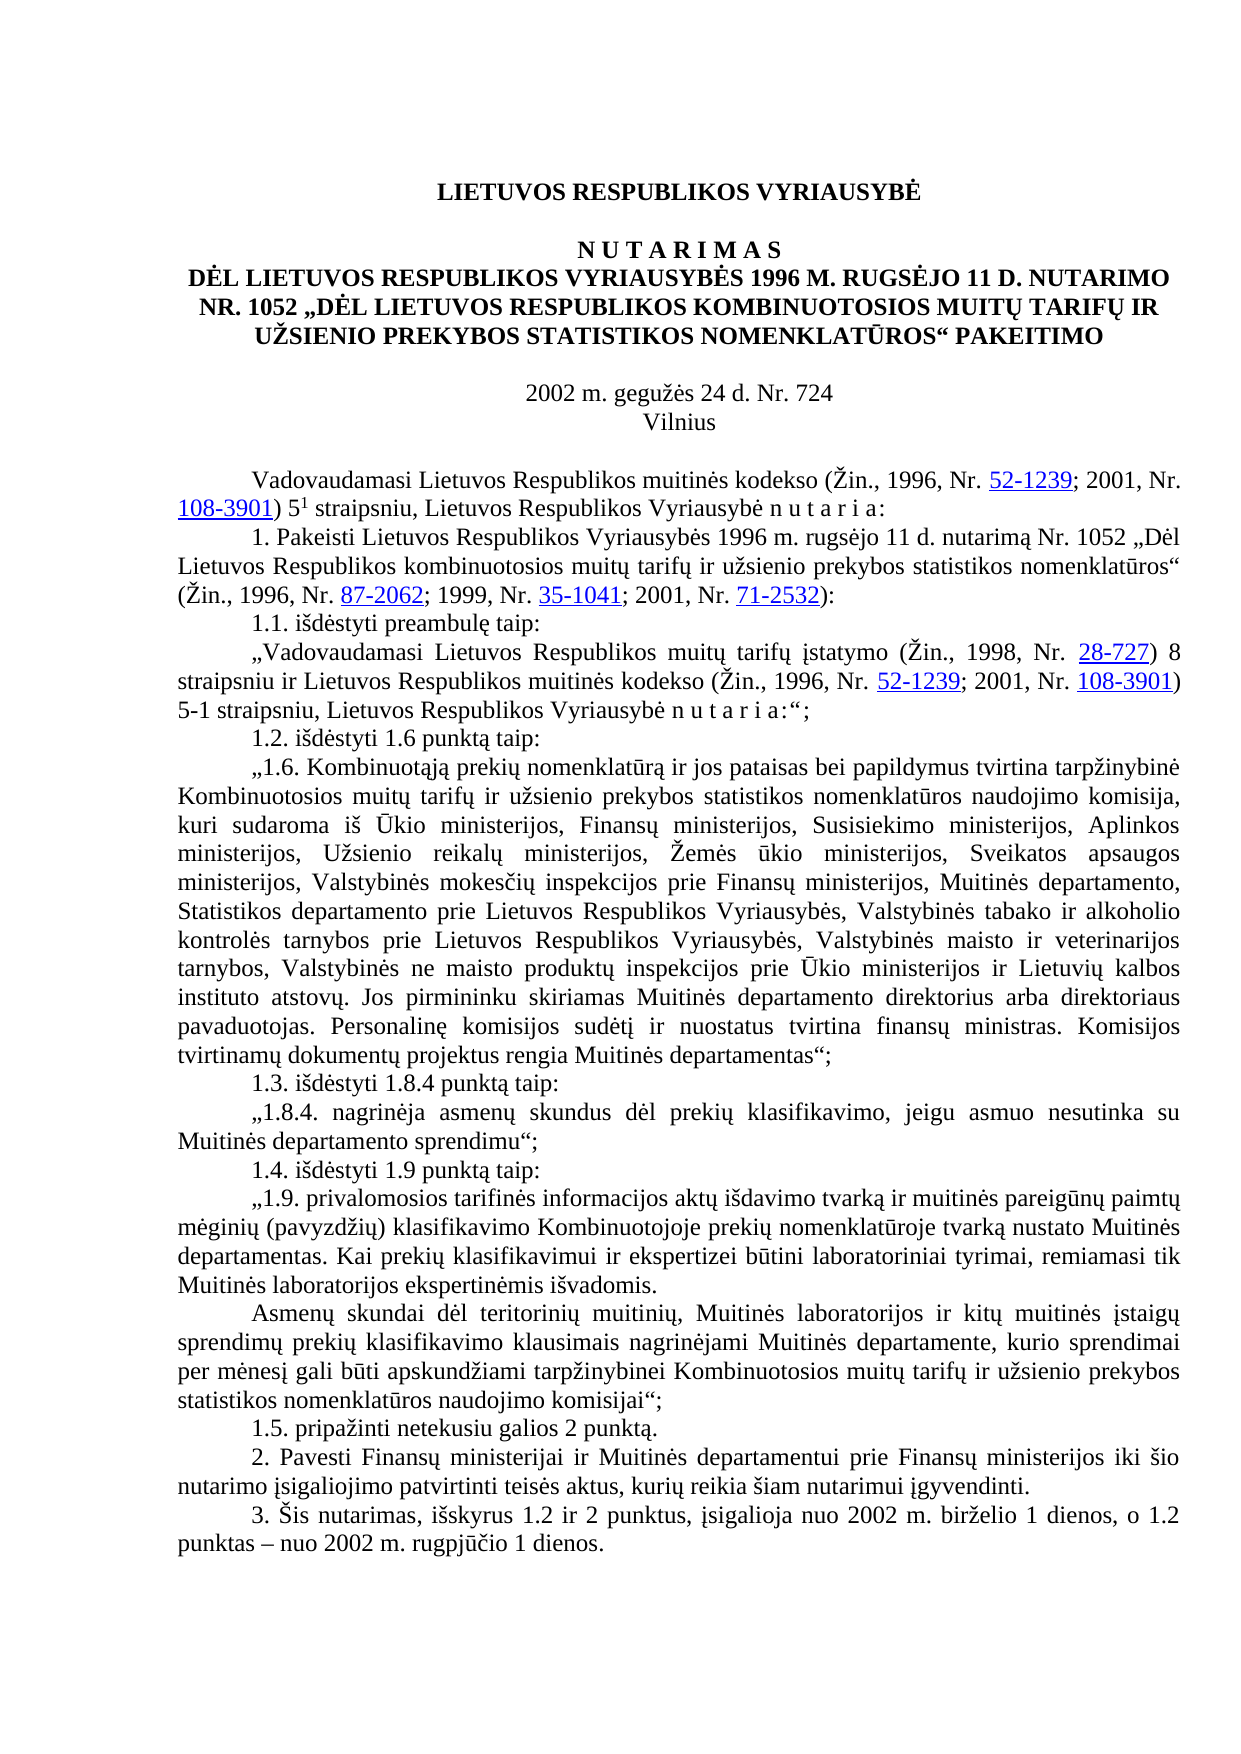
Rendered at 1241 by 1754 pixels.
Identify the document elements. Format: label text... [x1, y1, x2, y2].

text 1.3. išdėstyti 1.8.4 punktą taip: [177, 1068, 1181, 1097]
text 3. Šis nutarimas, išskyrus 1.2 ir 2 punktus, įsigalioja nuo 2002 m. birželio 1 dienos, o 1.2 punktas – nuo 2002 m. rugpjūčio 1 dienos. [177, 1500, 1181, 1557]
text 2002 m. gegužės 24 d. Nr. 724 [177, 378, 1181, 407]
text 1.5. pripažinti netekusiu galios 2 punktą. [177, 1413, 1181, 1442]
text „Vadovaudamasi Lietuvos Respublikos muitų tarifų įstatymo (Žin., 1998, Nr. 28-727) 8 straipsniu ir Lietuvos Respublikos muitinės kodekso (Žin., 1996, Nr. 52-1239; 2001, Nr. 108-3901) 5-1 straipsniu, Lietuvos Respublikos Vyriausybė nutaria:“; [177, 637, 1181, 723]
text 1.4. išdėstyti 1.9 punktą taip: [177, 1155, 1181, 1183]
text „1.9. privalomosios tarifinės informacijos aktų išdavimo tvarką ir muitinės pareigūnų paimtų mėginių (pavyzdžių) klasifikavimo Kombinuotojoje prekių nomenklatūroje tvarką nustato Muitinės departamentas. Kai prekių klasifikavimui ir ekspertizei būtini laboratoriniai tyrimai, remiamasi tik Muitinės laboratorijos ekspertinėmis išvadomis. [177, 1183, 1181, 1298]
text Asmenų skundai dėl teritorinių muitinių, Muitinės laboratorijos ir kitų muitinės įstaigų sprendimų prekių klasifikavimo klausimais nagrinėjami Muitinės departamente, kurio sprendimai per mėnesį gali būti apskundžiami tarpžinybinei Kombinuotosios muitų tarifų ir užsienio prekybos statistikos nomenklatūros naudojimo komisijai“; [177, 1298, 1181, 1413]
text „1.6. Kombinuotąją prekių nomenklatūrą ir jos pataisas bei papildymus tvirtina tarpžinybinė Kombinuotosios muitų tarifų ir užsienio prekybos statistikos nomenklatūros naudojimo komisija, kuri sudaroma iš Ūkio ministerijos, Finansų ministerijos, Susisiekimo ministerijos, Aplinkos ministerijos, Užsienio reikalų ministerijos, Žemės ūkio ministerijos, Sveikatos apsaugos ministerijos, Valstybinės mokesčių inspekcijos prie Finansų ministerijos, Muitinės departamento, Statistikos departamento prie Lietuvos Respublikos Vyriausybės, Valstybinės tabako ir alkoholio kontrolės tarnybos prie Lietuvos Respublikos Vyriausybės, Valstybinės maisto ir veterinarijos tarnybos, Valstybinės ne maisto produktų inspekcijos prie Ūkio ministerijos ir Lietuvių kalbos instituto atstovų. Jos pirmininku skiriamas Muitinės departamento direktorius arba direktoriaus pavaduotojas. Personalinę komisijos sudėtį ir nuostatus tvirtina finansų ministras. Komisijos tvirtinamų dokumentų projektus rengia Muitinės departamentas“; [177, 752, 1181, 1068]
text LIETUVOS RESPUBLIKOS VYRIAUSYBĖ [177, 177, 1181, 206]
text 2. Pavesti Finansų ministerijai ir Muitinės departamentui prie Finansų ministerijos iki šio nutarimo įsigaliojimo patvirtinti teisės aktus, kurių reikia šiam nutarimui įgyvendinti. [177, 1442, 1181, 1500]
text „1.8.4. nagrinėja asmenų skundus dėl prekių klasifikavimo, jeigu asmuo nesutinka su Muitinės departamento sprendimu“; [177, 1097, 1181, 1155]
text Vadovaudamasi Lietuvos Respublikos muitinės kodekso (Žin., 1996, Nr. 52-1239; 2001, Nr. 108-3901) 51 straipsniu, Lietuvos Respublikos Vyriausybė nutaria: [177, 465, 1181, 522]
text 1.2. išdėstyti 1.6 punktą taip: [177, 723, 1181, 752]
text 1. Pakeisti Lietuvos Respublikos Vyriausybės 1996 m. rugsėjo 11 d. nutarimą Nr. 1052 „Dėl Lietuvos Respublikos kombinuotosios muitų tarifų ir užsienio prekybos statistikos nomenklatūros“ (Žin., 1996, Nr. 87-2062; 1999, Nr. 35-1041; 2001, Nr. 71-2532): [177, 522, 1181, 608]
text Vilnius [177, 407, 1181, 436]
text N U T A R I M A S [177, 235, 1181, 263]
text DĖL LIETUVOS RESPUBLIKOS VYRIAUSYBĖS 1996 M. RUGSĖJO 11 D. NUTARIMO NR. 1052 „DĖL LIETUVOS RESPUBLIKOS KOMBINUOTOSIOS MUITŲ TARIFŲ IR UŽSIENIO PREKYBOS STATISTIKOS NOMENKLATŪROS“ PAKEITIMO [177, 263, 1181, 350]
text 1.1. išdėstyti preambulę taip: [177, 608, 1181, 637]
